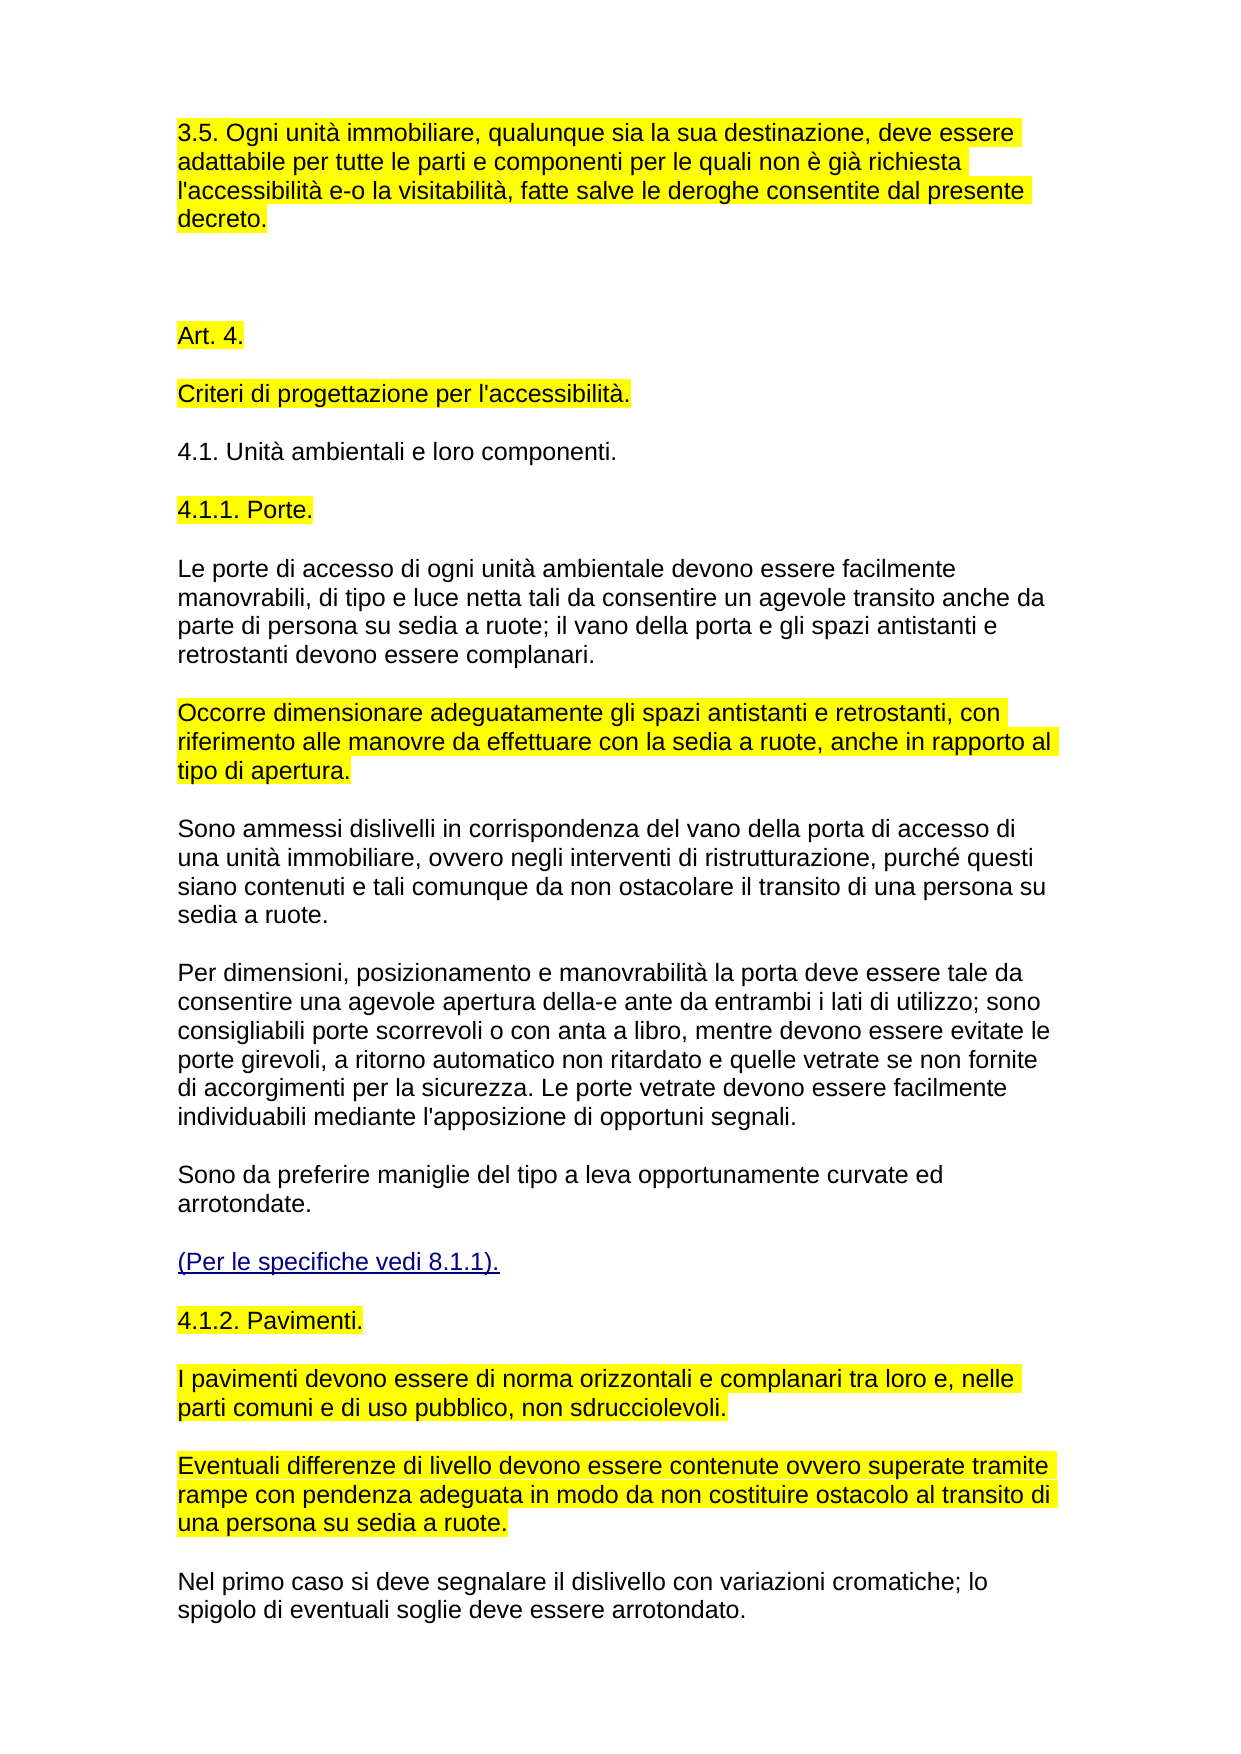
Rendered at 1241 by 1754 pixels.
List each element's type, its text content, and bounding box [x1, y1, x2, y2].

text (Per le specifiche vedi 8.1.1). [177, 1247, 1063, 1276]
text 4.1.1. Porte. [177, 496, 1063, 524]
text Nel primo caso si deve segnalare il dislivello con variazioni cromatiche; lo spigolo di eventuali soglie deve essere arrotondato. [177, 1567, 1063, 1624]
text Occorre dimensionare adeguatamente gli spazi antistanti e retrostanti, con riferimento alle manovre da effettuare con la sedia a ruote, anche in rapporto al tipo di apertura. [177, 698, 1063, 784]
text 4.1. Unità ambientali e loro componenti. [177, 437, 1063, 466]
text Eventuali differenze di livello devono essere contenute ovvero superate tramite rampe con pendenza adeguata in modo da non costituire ostacolo al transito di una persona su sedia a ruote. [177, 1451, 1063, 1537]
text Criteri di progettazione per l'accessibilità. [177, 379, 1063, 408]
text Sono ammessi dislivelli in corrispondenza del vano della porta di accesso di una unità immobiliare, ovvero negli interventi di ristrutturazione, purché questi siano contenuti e tali comunque da non ostacolare il transito di una persona su sedia a ruote. [177, 814, 1063, 929]
text Sono da preferire maniglie del tipo a leva opportunamente curvate ed arrotondate. [177, 1160, 1063, 1218]
text 3.5. Ogni unità immobiliare, qualunque sia la sua destinazione, deve essere adattabile per tutte le parti e componenti per le quali non è già richiesta l'accessibilità e-o la visitabilità, fatte salve le deroghe consentite dal presente decreto. [177, 118, 1063, 233]
text Per dimensioni, posizionamento e manovrabilità la porta deve essere tale da consentire una agevole apertura della-e ante da entrambi i lati di utilizzo; sono consigliabili porte scorrevoli o con anta a libro, mentre devono essere evitate le porte girevoli, a ritorno automatico non ritardato e quelle vetrate se non fornite di accorgimenti per la sicurezza. Le porte vetrate devono essere facilmente individuabili mediante l'apposizione di opportuni segnali. [177, 958, 1063, 1131]
text Art. 4. [177, 321, 1063, 349]
text I pavimenti devono essere di norma orizzontali e complanari tra loro e, nelle parti comuni e di uso pubblico, non sdrucciolevoli. [177, 1364, 1063, 1421]
text 4.1.2. Pavimenti. [177, 1306, 1063, 1334]
text Le porte di accesso di ogni unità ambientale devono essere facilmente manovrabili, di tipo e luce netta tali da consentire un agevole transito anche da parte di persona su sedia a ruote; il vano della porta e gli spazi antistanti e retrostanti devono essere complanari. [177, 554, 1063, 669]
